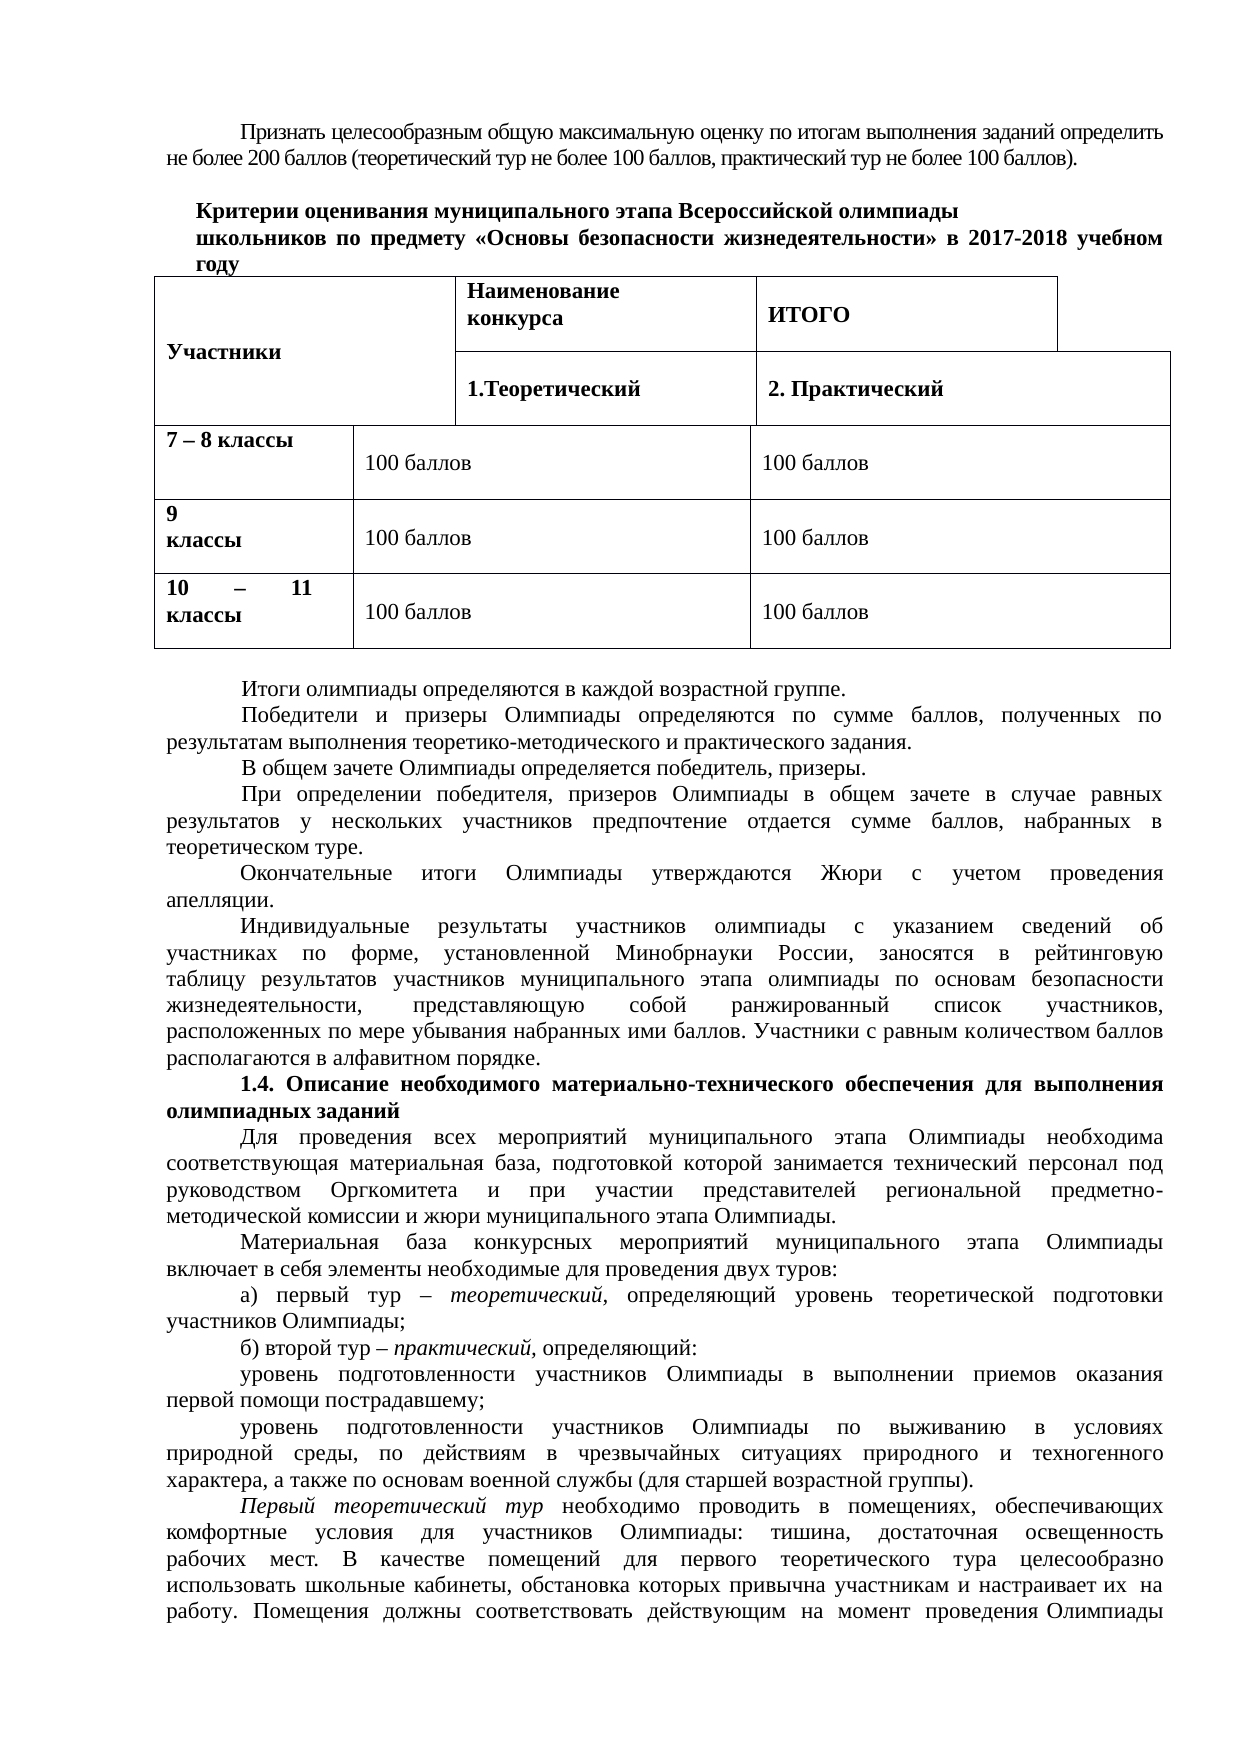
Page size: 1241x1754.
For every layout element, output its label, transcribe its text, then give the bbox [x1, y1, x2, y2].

text Первый теоретический тур необходимо проводить в помещениях, обеспечивающих комфортные условия для участников Олимпиады: тишина, достаточная освещенность рабочих мест. В качестве помещений для первого теоретического тура целесообразно использовать школьные кабинеты, обстановка которых привычна участникам и настраивает их на работу. Помещения должны соответствовать действующим на момент проведения Олимпиады [166, 1492, 1163, 1624]
table_cell 9 классы [155, 500, 353, 573]
table_header Участники [155, 277, 455, 425]
text Индивидуальные результаты участников олимпиады с указанием сведений об участниках по форме, установленной Минобрнауки России, заносятся в рейтинговую таблицу результатов участников муниципального этапа олимпиады по основам безопасности жизнедеятельности, представляющую собой ранжированный список участников, расположенных по мере убывания набранных ими баллов. Участники с равным количеством баллов располагаются в алфавитном порядке. [166, 912, 1163, 1070]
table_cell 100 баллов [354, 500, 750, 573]
text Признать целесообразным общую максимальную оценку по итогам выполнения заданий определить не более 200 баллов (теоретический тур не более 100 баллов, практический тур не более 100 баллов). [166, 118, 1163, 171]
table_cell 7 – 8 классы [155, 426, 353, 499]
table_cell 100 баллов [751, 426, 1170, 499]
text 1.4. Описание необходимого материально-технического обеспечения для выполнения олимпиадных заданий [166, 1070, 1163, 1123]
text б) второй тур – практический, определяющий: [166, 1334, 1163, 1360]
text а) первый тур – теоретический, определяющий уровень теоретической подготовки участников Олимпиады; [166, 1281, 1163, 1334]
text В общем зачете Олимпиады определяется победитель, призеры. [166, 754, 1163, 780]
text уровень подготовленности участников Олимпиады в выполнении приемов оказания первой помощи пострадавшему; [166, 1360, 1163, 1413]
text уровень подготовленности участников Олимпиады по выживанию в условиях природной среды, по действиям в чрезвычайных ситуациях природного и техногенного характера, а также по основам военной службы (для старшей возрастной группы). [166, 1413, 1163, 1492]
text Окончательные итоги Олимпиады утверждаются Жюри с учетом проведения апелляции. [166, 859, 1163, 912]
table_header ИТОГО [757, 277, 1057, 351]
text Критерии оценивания муниципального этапа Всероссийской олимпиады [196, 197, 1163, 223]
table_header Наименование конкурса [456, 277, 756, 351]
picture [0, 1360, 28, 1391]
table_cell 100 баллов [751, 574, 1170, 648]
table_cell 100 баллов [354, 426, 750, 499]
table_cell 1.Теоретический [456, 352, 756, 425]
text Для проведения всех мероприятий муниципального этапа Олимпиады необходима соответствующая материальная база, подготовкой которой занимается технический персонал под руководством Оргкомитета и при участии представителей региональной предметно-методической комиссии и жюри муниципального этапа Олимпиады. [166, 1123, 1163, 1228]
text При определении победителя, призеров Олимпиады в общем зачете в случае равных результатов у нескольких участников предпочтение отдается сумме баллов, набранных в теоретическом туре. [166, 780, 1163, 859]
text Итоги олимпиады определяются в каждой возрастной группе. [166, 675, 1163, 701]
table_cell 100 баллов [751, 500, 1170, 573]
text школьников по предмету «Основы безопасности жизнедеятельности» в 2017-2018 учебном году [196, 223, 1163, 276]
table_cell 100 баллов [354, 574, 750, 648]
text Материальная база конкурсных мероприятий муниципального этапа Олимпиады включает в себя элементы необходимые для проведения двух туров: [166, 1228, 1163, 1281]
text Победители и призеры Олимпиады определяются по сумме баллов, полученных по результатам выполнения теоретико-методического и практического задания. [166, 701, 1163, 754]
table_cell 2. Практический [757, 352, 1170, 425]
table_cell 10 – 11 классы [155, 574, 353, 648]
